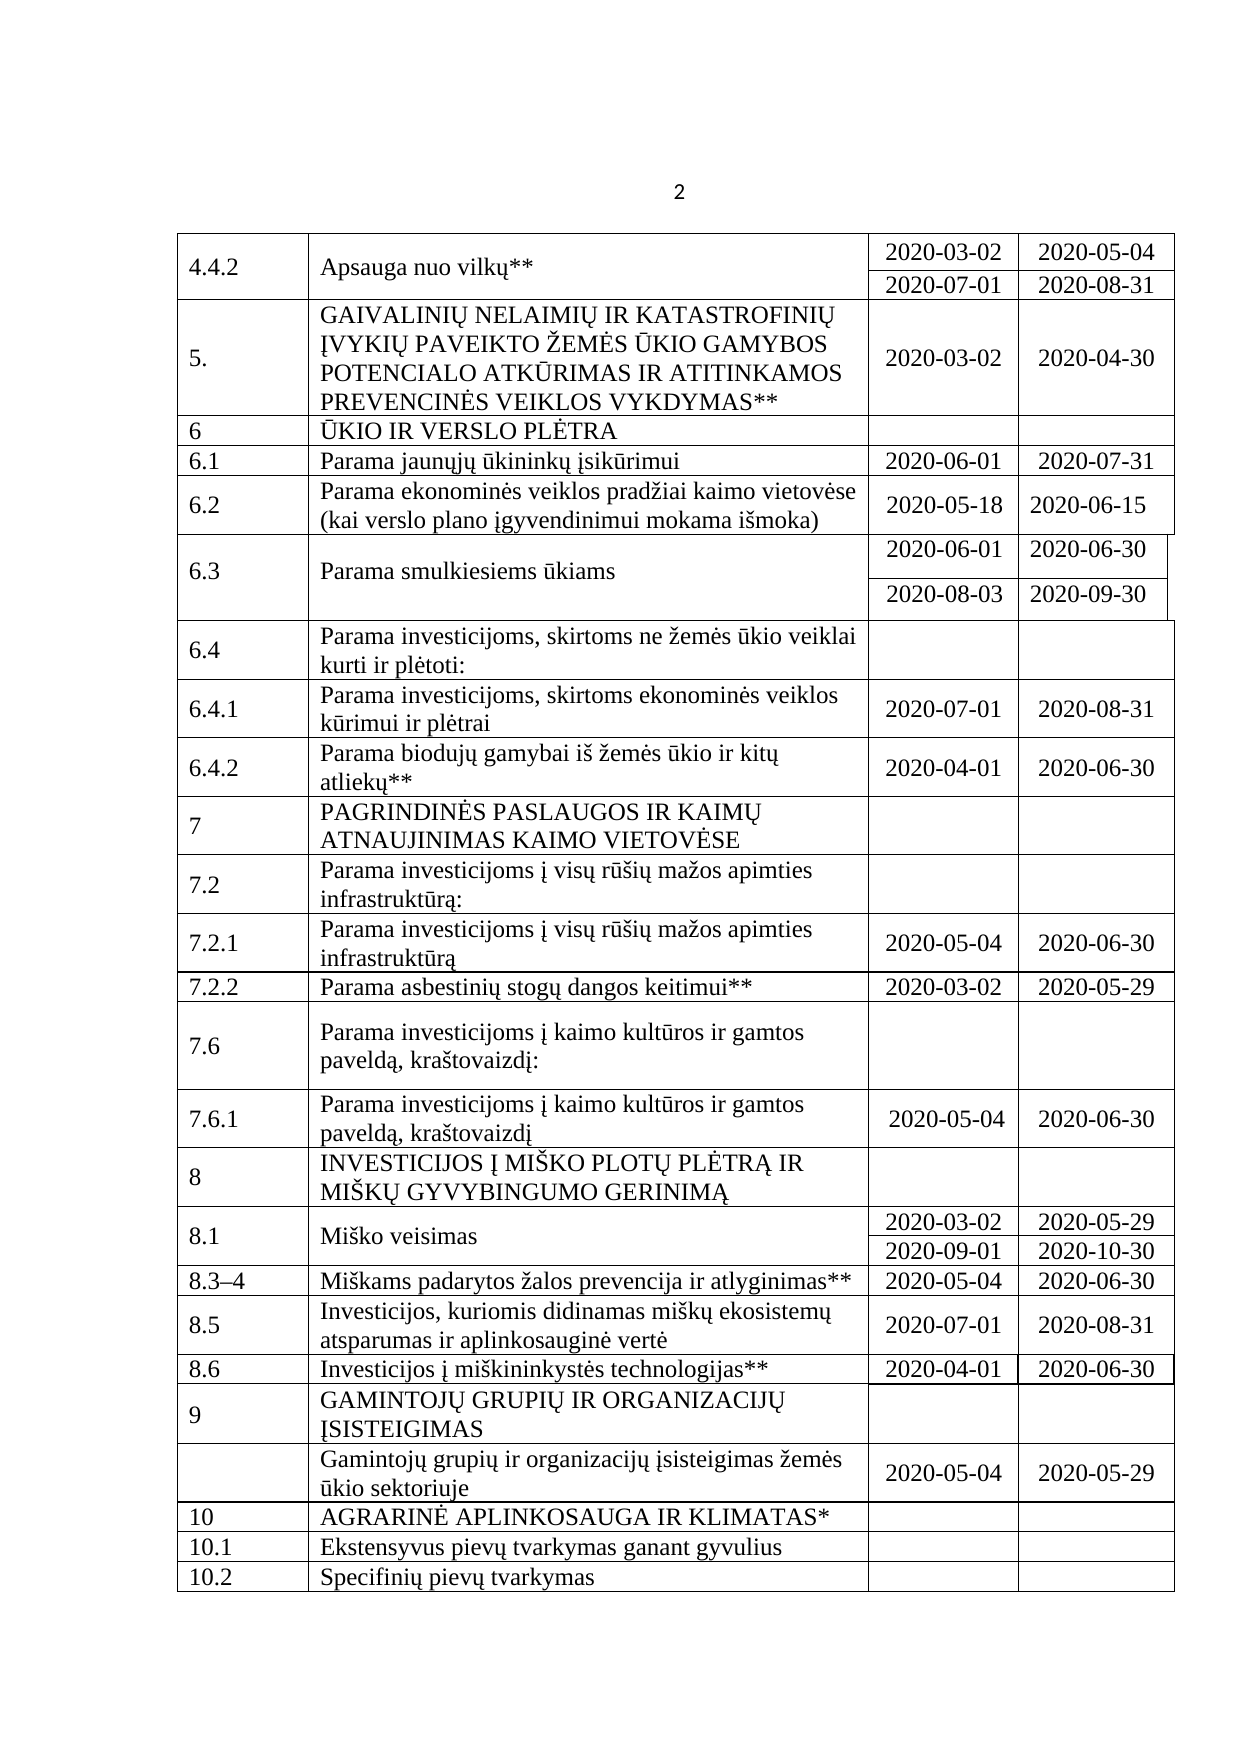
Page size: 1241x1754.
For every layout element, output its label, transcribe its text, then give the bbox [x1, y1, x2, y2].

table_cell [1019, 1503, 1174, 1531]
table_cell 10 [178, 1503, 308, 1531]
table_cell 2020-07-31 [1019, 446, 1174, 475]
table_cell 8.1 [178, 1207, 308, 1265]
table_cell Miškams padarytos žalos prevencija ir atlyginimas** [309, 1266, 868, 1295]
table_cell 2020-10-30 [1019, 1236, 1174, 1265]
table_cell [1019, 1148, 1174, 1206]
table_cell 2020-03-02 [869, 300, 1018, 415]
table_cell 2020-07-01 [869, 680, 1018, 737]
table_cell Specifinių pievų tvarkymas [309, 1562, 868, 1591]
table_cell 6.3 [178, 535, 308, 620]
table_cell [869, 1002, 1018, 1088]
table_cell PAGRINDINĖS PASLAUGOS IR KAIMŲ ATNAUJINIMAS KAIMO VIETOVĖSE [309, 797, 868, 854]
table_cell [869, 416, 1018, 445]
table_cell AGRARINĖ APLINKOSAUGA IR KLIMATAS* [309, 1503, 868, 1531]
table_cell 2020-05-29 [1019, 1444, 1174, 1501]
table_cell 2020-06-30 [1019, 535, 1167, 578]
table_cell [869, 1148, 1018, 1206]
table_cell [1168, 535, 1174, 578]
table_cell [1019, 416, 1174, 445]
table_cell [869, 1503, 1018, 1531]
table_cell 9 [178, 1384, 308, 1443]
table_cell Ekstensyvus pievų tvarkymas ganant gyvulius [309, 1532, 868, 1561]
table_cell 8.5 [178, 1296, 308, 1353]
table_cell [1168, 578, 1174, 620]
table_cell 2020-05-04 [869, 1090, 1018, 1147]
table_cell Parama investicijoms, skirtoms ekonominės veiklos kūrimui ir plėtrai [309, 680, 868, 737]
table_cell 2020-09-01 [869, 1236, 1018, 1265]
table_cell Parama investicijoms į kaimo kultūros ir gamtos paveldą, kraštovaizdį: [309, 1002, 868, 1088]
table_cell 2020-08-31 [1019, 680, 1174, 737]
table_cell Parama investicijoms į visų rūšių mažos apimties infrastruktūrą: [309, 855, 868, 913]
table_cell [1019, 1002, 1174, 1088]
table_cell 2020-06-30 [1019, 1090, 1174, 1147]
table_cell 8.3–4 [178, 1266, 308, 1295]
table_cell GAIVALINIŲ NELAIMIŲ IR KATASTROFINIŲ ĮVYKIŲ PAVEIKTO ŽEMĖS ŪKIO GAMYBOS POTENCIALO ATKŪRIMAS IR ATITINKAMOS PREVENCINĖS VEIKLOS VYKDYMAS** [309, 300, 868, 415]
table_cell 6 [178, 416, 308, 445]
table_cell Parama investicijoms į kaimo kultūros ir gamtos paveldą, kraštovaizdį [309, 1090, 868, 1147]
table_cell 2020-05-04 [869, 914, 1018, 971]
table_cell 2020-06-01 [869, 535, 1018, 578]
table_cell 6.4.2 [178, 738, 308, 796]
table_cell 2020-05-04 [1019, 234, 1174, 269]
table_cell [1019, 1532, 1174, 1561]
table_cell 2020-06-30 [1019, 1355, 1173, 1383]
table_cell ŪKIO IR VERSLO PLĖTRA [309, 416, 868, 445]
table_cell Parama jaunųjų ūkininkų įsikūrimui [309, 446, 868, 475]
table_cell 6.2 [178, 476, 308, 533]
table_cell 2020-07-01 [869, 271, 1018, 299]
table_cell 7.2.2 [178, 973, 308, 1001]
table_cell [178, 1444, 308, 1501]
table_cell 2020-05-04 [869, 1266, 1018, 1295]
table_cell 2020-04-01 [869, 1355, 1017, 1383]
table_cell Parama biodujų gamybai iš žemės ūkio ir kitų atliekų** [309, 738, 868, 796]
table_cell 6.1 [178, 446, 308, 475]
table_cell 8 [178, 1148, 308, 1206]
table_cell 2020-03-02 [869, 1207, 1018, 1235]
table_cell Apsauga nuo vilkų** [309, 234, 868, 299]
table_cell 2020-04-30 [1019, 300, 1174, 415]
table_cell 7.6 [178, 1002, 308, 1088]
table_cell [869, 797, 1018, 854]
table_cell 2020-06-30 [1019, 738, 1174, 796]
table_cell 2020-06-30 [1019, 914, 1174, 971]
table_cell [869, 855, 1018, 913]
table_cell [1019, 621, 1174, 679]
table_cell GAMINTOJŲ GRUPIŲ IR ORGANIZACIJŲ ĮSISTEIGIMAS [309, 1384, 868, 1443]
table_cell 10.2 [178, 1562, 308, 1591]
table_cell 2020-03-02 [869, 973, 1018, 1001]
table_cell 2020-08-03 [869, 579, 1018, 620]
table_cell 2020-09-30 [1019, 579, 1167, 620]
table_cell [1019, 1385, 1174, 1443]
table_cell Gamintojų grupių ir organizacijų įsisteigimas žemės ūkio sektoriuje [309, 1444, 868, 1501]
table_cell 2020-05-29 [1019, 1207, 1174, 1235]
table_cell 2020-06-15 [1019, 476, 1174, 533]
table_cell 2020-06-01 [869, 446, 1018, 475]
table_cell 6.4 [178, 621, 308, 679]
table_cell 5. [178, 300, 308, 415]
table_cell 2020-08-31 [1019, 1296, 1174, 1353]
table_cell 7.2 [178, 855, 308, 913]
table_cell 2020-05-18 [869, 476, 1018, 533]
table_cell Miško veisimas [309, 1207, 868, 1265]
table_cell Investicijos, kuriomis didinamas miškų ekosistemų atsparumas ir aplinkosauginė vertė [309, 1296, 868, 1353]
table_cell 4.4.2 [178, 234, 308, 299]
table_cell INVESTICIJOS Į MIŠKO PLOTŲ PLĖTRĄ IR MIŠKŲ GYVYBINGUMO GERINIMĄ [309, 1148, 868, 1206]
table_cell 2020-08-31 [1019, 271, 1174, 299]
table_cell Parama asbestinių stogų dangos keitimui** [309, 973, 868, 1001]
table_cell Parama smulkiesiems ūkiams [309, 535, 868, 620]
table_cell 6.4.1 [178, 680, 308, 737]
table_cell Parama investicijoms į visų rūšių mažos apimties infrastruktūrą [309, 914, 868, 971]
table_cell [869, 1385, 1018, 1443]
table_cell 7.6.1 [178, 1090, 308, 1147]
table_cell Parama investicijoms, skirtoms ne žemės ūkio veiklai kurti ir plėtoti: [309, 621, 868, 679]
table_cell 2020-04-01 [869, 738, 1018, 796]
table_cell 2020-06-30 [1019, 1266, 1174, 1295]
table_cell 2020-05-04 [869, 1444, 1018, 1501]
table_cell Parama ekonominės veiklos pradžiai kaimo vietovėse (kai verslo plano įgyvendinimui mokama išmoka) [309, 476, 868, 533]
table_cell 2020-03-02 [869, 234, 1018, 269]
table_cell [869, 621, 1018, 679]
table_cell [1019, 855, 1174, 913]
table_cell Investicijos į miškininkystės technologijas** [309, 1355, 868, 1383]
table_cell 7.2.1 [178, 914, 308, 971]
table_cell [1019, 797, 1174, 854]
table_cell 2020-05-29 [1019, 973, 1174, 1001]
table_cell 7 [178, 797, 308, 854]
table_cell 8.6 [178, 1355, 308, 1383]
table_cell [1019, 1562, 1174, 1591]
table_cell 2020-07-01 [869, 1296, 1018, 1353]
table_cell [869, 1532, 1018, 1561]
table_cell 10.1 [178, 1532, 308, 1561]
table_cell [869, 1562, 1018, 1591]
